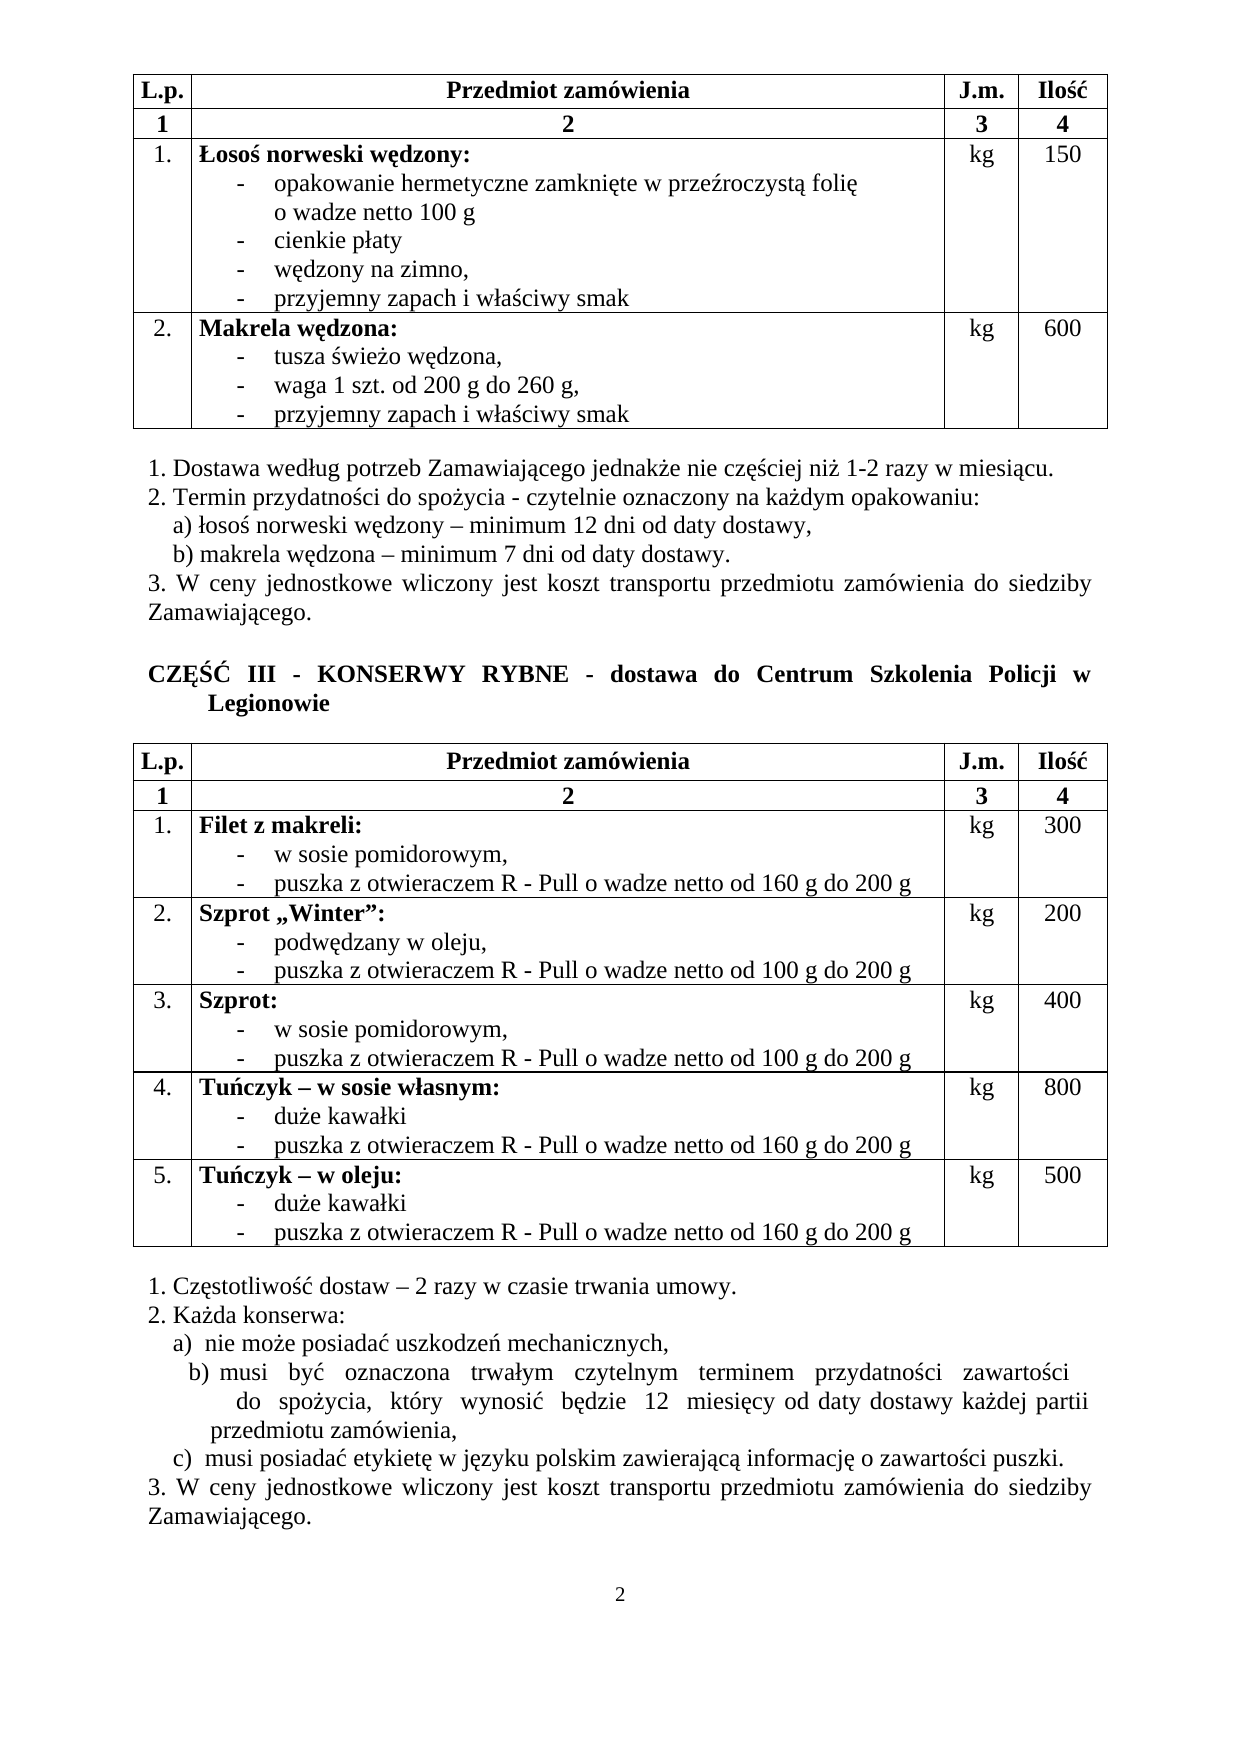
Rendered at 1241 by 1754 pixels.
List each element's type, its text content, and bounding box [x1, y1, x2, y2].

text 1. Częstotliwość dostaw – 2 razy w czasie trwania umowy. [148, 1271, 1092, 1300]
table_cell 400 [1019, 985, 1107, 1071]
table_header Przedmiot zamówienia [192, 75, 944, 108]
table_cell Szprot: w sosie pomidorowym, puszka z otwieraczem R - Pull o wadze netto od 100 g do 200 g [192, 985, 944, 1071]
table_cell 300 [1019, 811, 1107, 897]
table_cell 1 [134, 109, 191, 138]
table_cell kg [945, 811, 1018, 897]
text 2. Termin przydatności do spożycia - czytelnie oznaczony na każdym opakowaniu: [148, 482, 1088, 510]
table_header J.m. [945, 744, 1018, 780]
table_cell 4 [1019, 781, 1107, 809]
table_cell 1. [134, 811, 191, 897]
table_cell 4. [134, 1073, 191, 1159]
text 3. W ceny jednostkowe wliczony jest koszt transportu przedmiotu zamówienia do siedziby Zamawiającego. [148, 568, 1092, 625]
text a) nie może posiadać uszkodzeń mechanicznych, [148, 1328, 1092, 1357]
table_cell 500 [1019, 1160, 1107, 1246]
table_cell 3 [945, 109, 1018, 138]
table_cell kg [945, 898, 1018, 984]
table_cell Makrela wędzona: tusza świeżo wędzona, waga 1 szt. od 200 g do 260 g, przyjemny zapach i właściwy smak [192, 313, 944, 428]
table_cell 150 [1019, 139, 1107, 312]
table_cell 2 [192, 781, 944, 809]
table_header L.p. [134, 744, 191, 780]
table_cell 3. [134, 985, 191, 1071]
table_cell 4 [1019, 109, 1107, 138]
text c) musi posiadać etykietę w języku polskim zawierającą informację o zawartości puszki. [148, 1443, 1092, 1472]
table_cell Łosoś norweski wędzony: opakowanie hermetyczne zamknięte w przeźroczystą folię o wadze netto 100 g cienkie płaty wędzony na zimno, przyjemny zapach i właściwy smak [192, 139, 944, 312]
table_cell Szprot „Winter”: podwędzany w oleju, puszka z otwieraczem R - Pull o wadze netto od 100 g do 200 g [192, 898, 944, 984]
table_cell 600 [1019, 313, 1107, 428]
table_header Ilość [1019, 744, 1107, 780]
table_cell 3 [945, 781, 1018, 809]
table_cell kg [945, 313, 1018, 428]
table_header Przedmiot zamówienia [192, 744, 944, 780]
table_cell 1. [134, 139, 191, 312]
text b) makrela wędzona – minimum 7 dni od daty dostawy. [148, 539, 1088, 568]
table_header J.m. [945, 75, 1018, 108]
table_cell kg [945, 1073, 1018, 1159]
text 1. Dostawa według potrzeb Zamawiającego jednakże nie częściej niż 1-2 razy w miesiącu. [148, 453, 1088, 482]
text 2. Każda konserwa: [148, 1300, 1092, 1328]
text b) musi być oznaczona trwałym czytelnym terminem przydatności zawartości do spożycia, który wynosić będzie 12 miesięcy od daty dostawy każdej partii przedmiotu zamówienia, [148, 1357, 1092, 1443]
table_cell 2 [192, 109, 944, 138]
table_cell Tuńczyk – w oleju: duże kawałki puszka z otwieraczem R - Pull o wadze netto od 160 g do 200 g [192, 1160, 944, 1246]
table_cell 1 [134, 781, 191, 809]
table_cell kg [945, 1160, 1018, 1246]
table_cell 200 [1019, 898, 1107, 984]
list CZĘŚĆ III - KONSERWY RYBNE - dostawa do Centrum Szkolenia Policji w Legionowie [148, 659, 1092, 716]
table_cell Filet z makreli: w sosie pomidorowym, puszka z otwieraczem R - Pull o wadze netto od 160 g do 200 g [192, 811, 944, 897]
table_cell 2. [134, 898, 191, 984]
table_cell kg [945, 139, 1018, 312]
table_header L.p. [134, 75, 191, 108]
table_cell 5. [134, 1160, 191, 1246]
table_cell kg [945, 985, 1018, 1071]
table_cell 800 [1019, 1073, 1107, 1159]
text a) łosoś norweski wędzony – minimum 12 dni od daty dostawy, [148, 510, 1088, 539]
table_cell Tuńczyk – w sosie własnym: duże kawałki puszka z otwieraczem R - Pull o wadze netto od 160 g do 200 g [192, 1073, 944, 1159]
table_header Ilość [1019, 75, 1107, 108]
text 3. W ceny jednostkowe wliczony jest koszt transportu przedmiotu zamówienia do siedziby Zamawiającego. [148, 1472, 1092, 1530]
table_cell 2. [134, 313, 191, 428]
